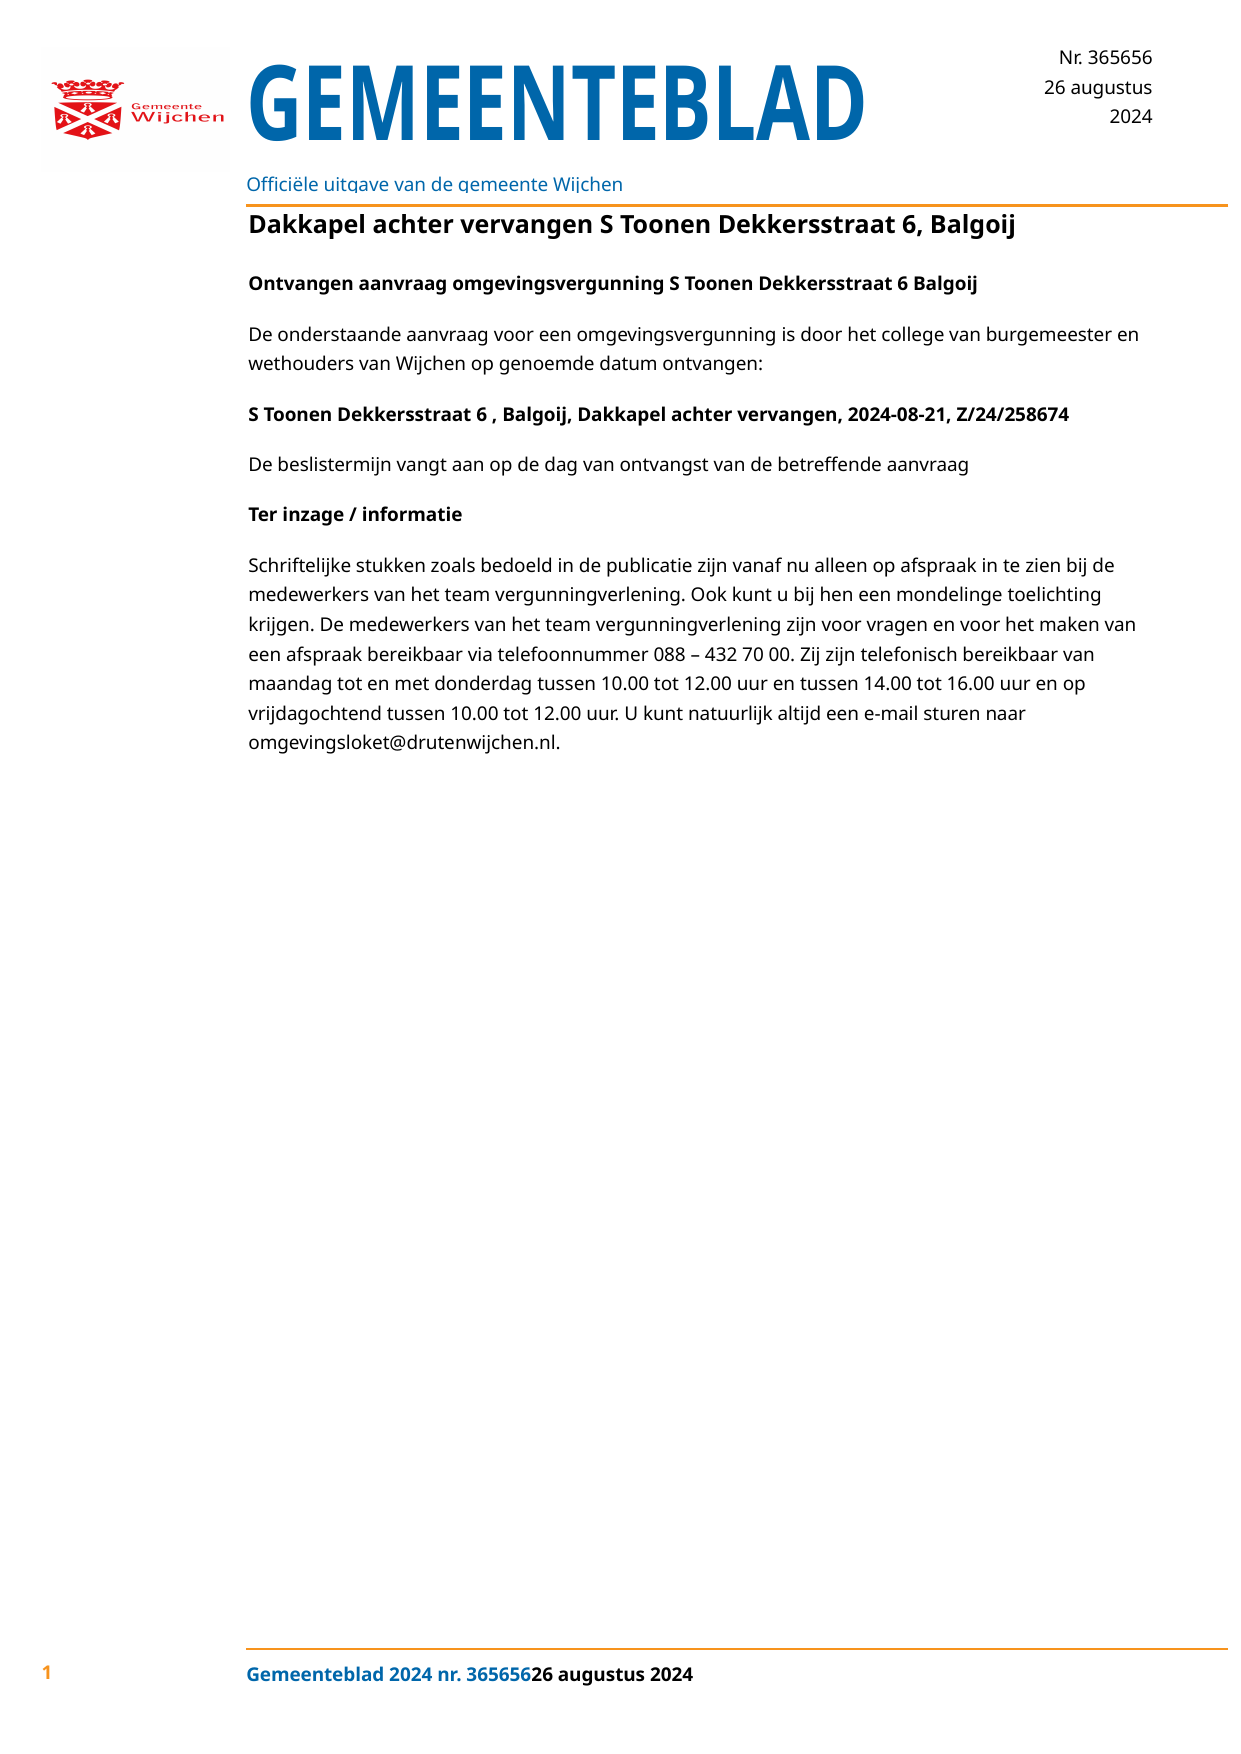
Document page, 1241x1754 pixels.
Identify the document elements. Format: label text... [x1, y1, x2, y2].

text Schriftelijke stukken zoals bedoeld in de publicatie zijn vanaf nu alleen op afspraak in te zien bij de medewerkers van het team vergunningverlening. Ook kunt u bij hen een mondelinge toelichting krijgen. De medewerkers van het team vergunningverlening zijn voor vragen en voor het maken van een afspraak bereikbaar via telefoonnummer 088 – 432 70 00. Zij zijn telefonisch bereikbaar van maandag tot en met donderdag tussen 10.00 tot 12.00 uur en tussen 14.00 tot 16.00 uur en op vrijdagochtend tussen 10.00 tot 12.00 uur. U kunt natuurlijk altijd een e-mail sturen naar omgevingsloket@drutenwijchen.nl. [248, 552, 1152, 755]
text De beslistermijn vangt aan op de dag van ontvangst van de betreffende aanvraag [248, 451, 1152, 477]
picture [41, 47, 231, 172]
text Ter inzage / informatie [248, 502, 1152, 527]
text Ontvangen aanvraag omgevingsvergunning S Toonen Dekkersstraat 6 Balgoij [248, 270, 1152, 296]
text Dakkapel achter vervangen S Toonen Dekkersstraat 6, Balgoij [248, 207, 1152, 241]
text S Toonen Dekkersstraat 6 , Balgoij, Dakkapel achter vervangen, 2024-08-21, Z/24/258674 [248, 401, 1152, 426]
text De onderstaande aanvraag voor een omgevingsvergunning is door het college van burgemeester en wethouders van Wijchen op genoemde datum ontvangen: [248, 321, 1152, 376]
